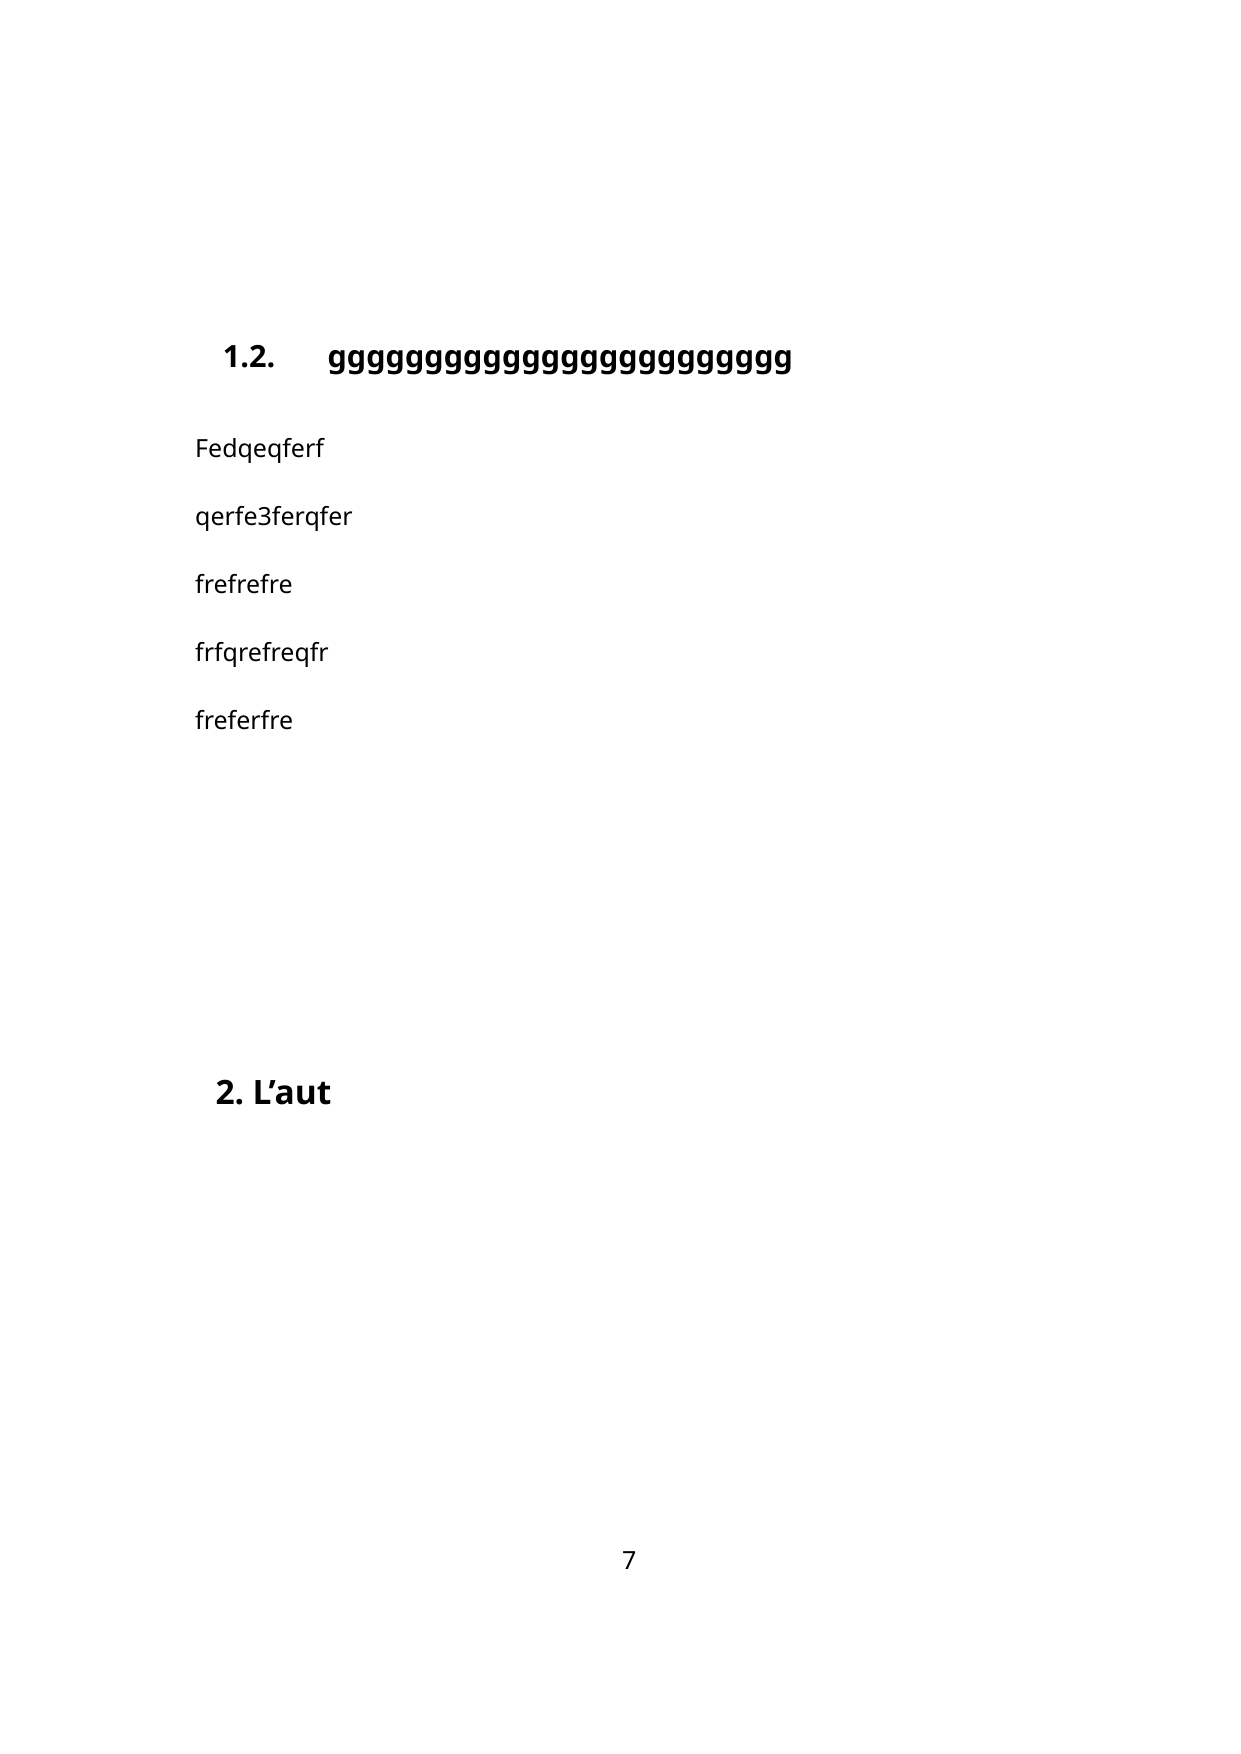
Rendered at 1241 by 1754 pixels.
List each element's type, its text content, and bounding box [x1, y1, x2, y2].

subtitle L’aut [207, 1068, 1063, 1114]
text Fedqeqferf [177, 430, 1063, 464]
text frefrefre [177, 567, 1063, 601]
text frfqrefreqfr [177, 635, 1063, 669]
text qerfe3ferqfer [177, 498, 1063, 532]
text freferfre [177, 703, 1063, 737]
subtitle gggggggggggggggggggggggg [215, 334, 1063, 376]
